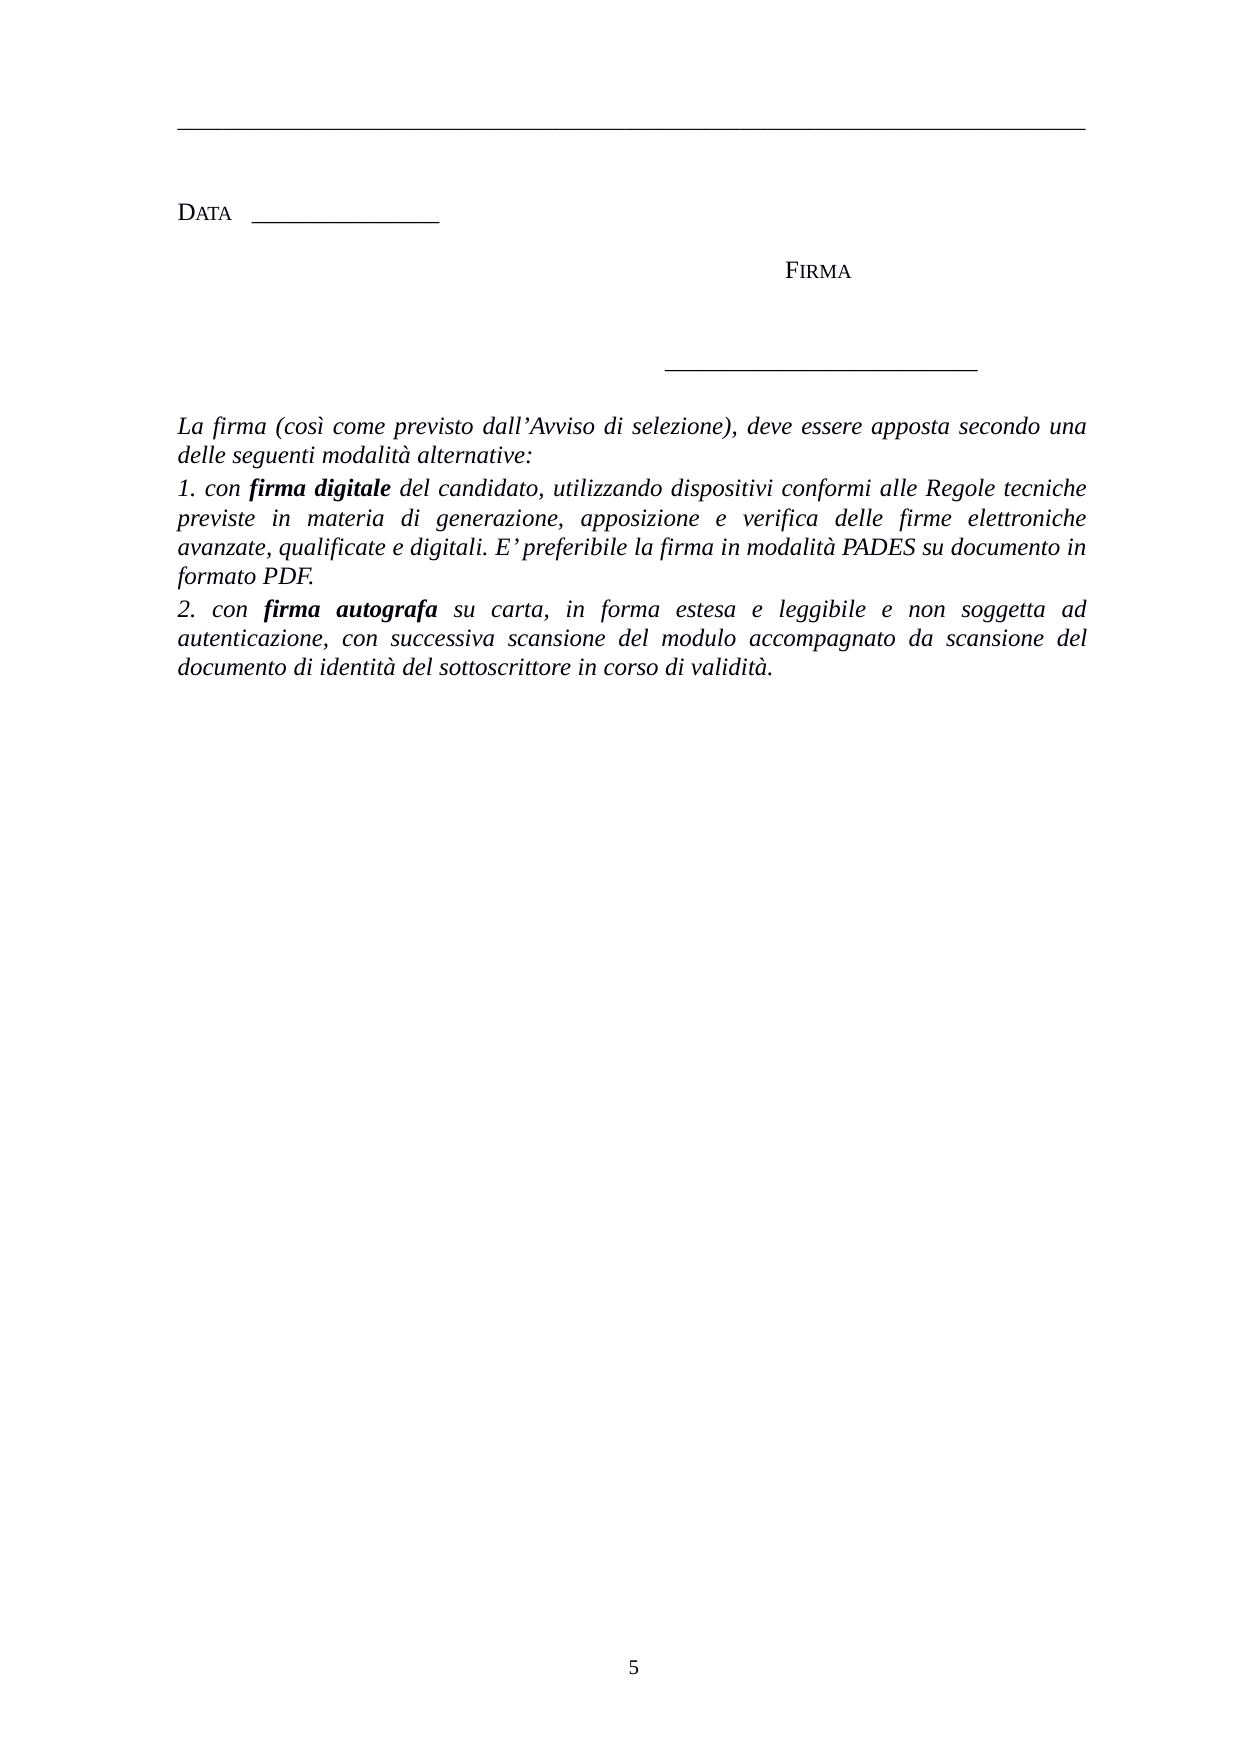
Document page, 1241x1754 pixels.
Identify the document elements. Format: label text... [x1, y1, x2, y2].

text Data _______________ [177, 197, 1042, 226]
text 2. con firma autografa su carta, in forma estesa e leggibile e non soggetta ad autenticazione, con successiva scansione del modulo accompagnato da scansione del documento di identità del sottoscrittore in corso di validità. [177, 594, 1090, 681]
text La firma (così come previsto dall’Avviso di selezione), deve essere apposta secondo una delle seguenti modalità alternative: [177, 411, 1090, 469]
text 1. con firma digitale del candidato, utilizzando dispositivi conformi alle Regole tecniche previste in materia di generazione, apposizione e verifica delle firme elettroniche avanzate, qualificate e digitali. E’ preferibile la firma in modalità PADES su documento in formato PDF. [177, 473, 1090, 589]
text Firma [215, 255, 1042, 284]
text _______________________________________________________________________________ [177, 106, 1090, 133]
text _________________________ [215, 286, 1042, 374]
